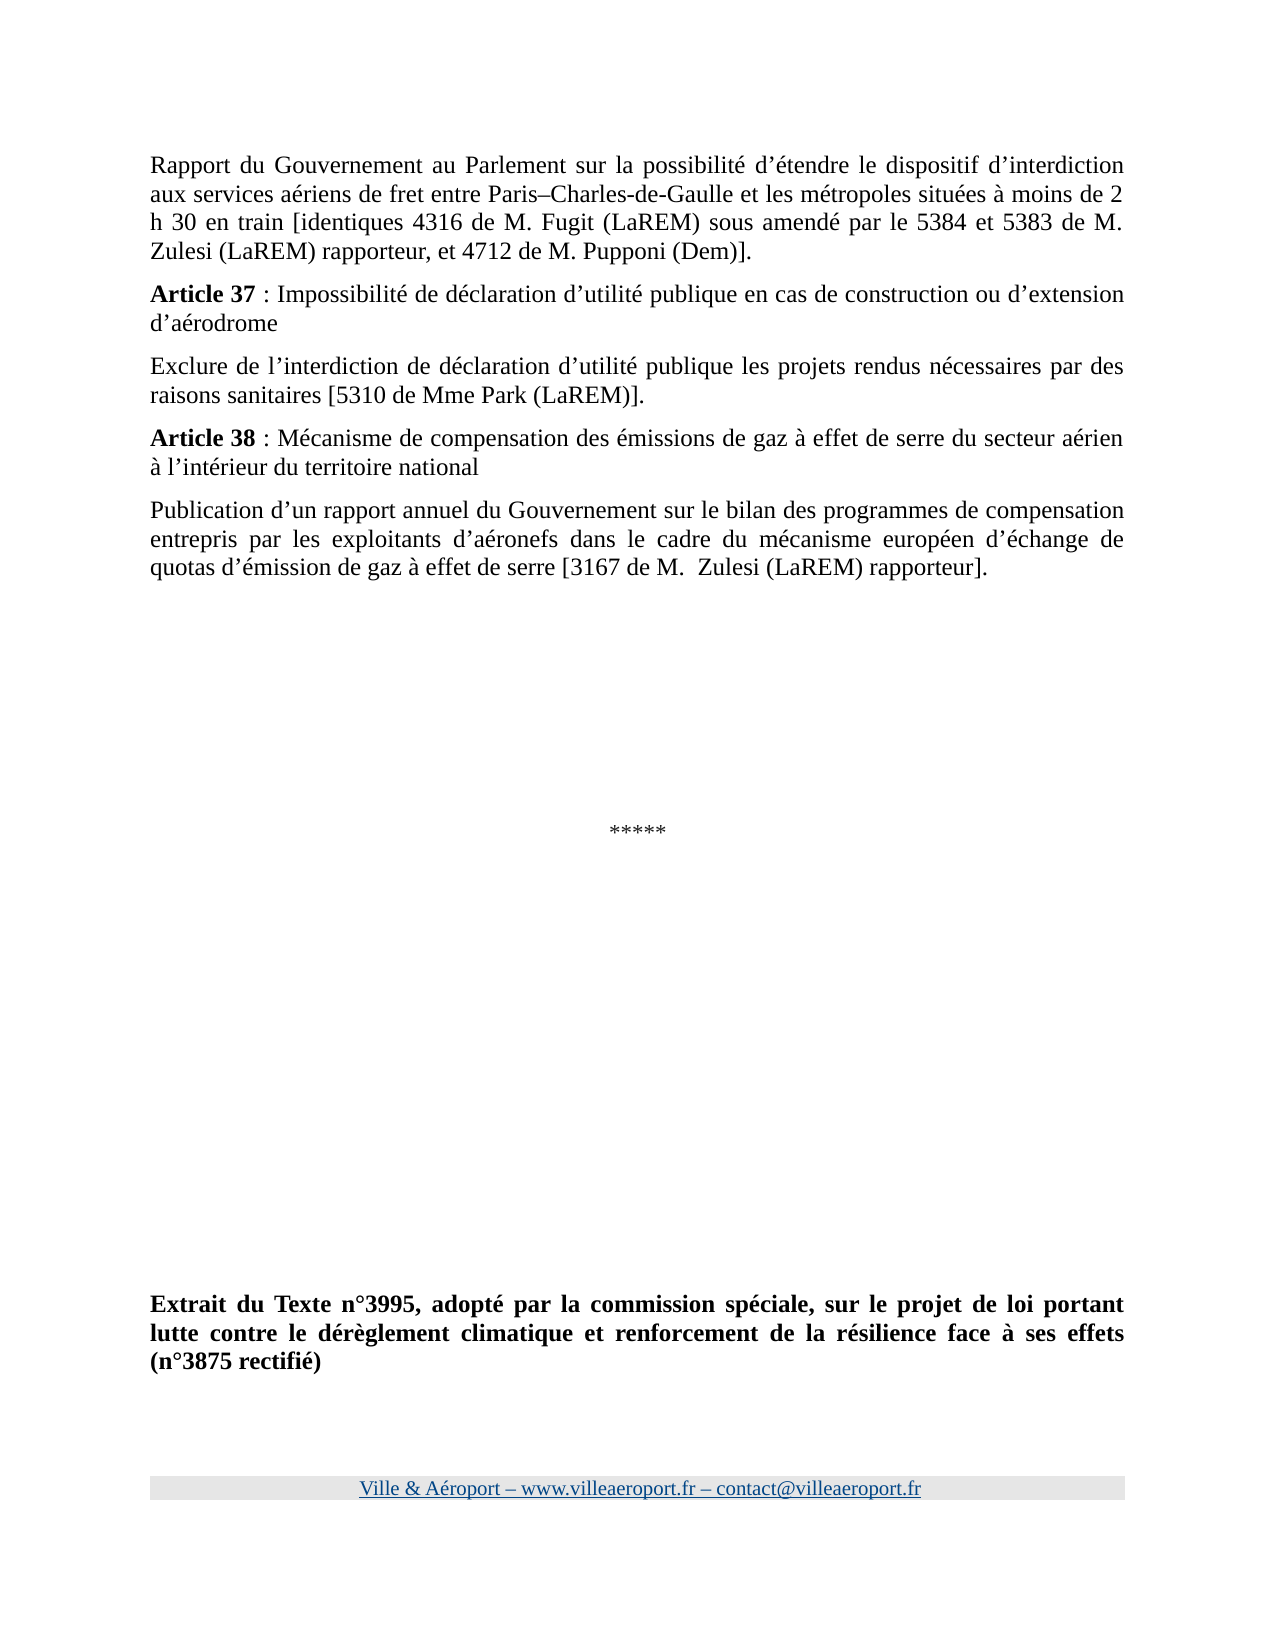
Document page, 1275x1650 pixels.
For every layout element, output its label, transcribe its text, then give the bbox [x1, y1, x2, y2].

text Exclure de l’interdiction de déclaration d’utilité publique les projets rendus nécessaires par des raisons sanitaires [5310 de Mme Park (LaREM)]. [150, 351, 1125, 409]
text Publication d’un rapport annuel du Gouvernement sur le bilan des programmes de compensation entrepris par les exploitants d’aéronefs dans le cadre du mécanisme européen d’échange de quotas d’émission de gaz à effet de serre [3167 de M. Zulesi (LaREM) rapporteur]. [150, 495, 1125, 581]
text Rapport du Gouvernement au Parlement sur la possibilité d’étendre le dispositif d’interdiction aux services aériens de fret entre Paris–Charles-de-Gaulle et les métropoles situées à moins de 2 h 30 en train [identiques 4316 de M. Fugit (LaREM) sous amendé par le 5384 et 5383 de M. Zulesi (LaREM) rapporteur, et 4712 de M. Pupponi (Dem)]. [150, 150, 1125, 265]
text Article 38 : Mécanisme de compensation des émissions de gaz à effet de serre du secteur aérien à l’intérieur du territoire national [150, 423, 1125, 481]
text ***** [150, 819, 1125, 845]
text Extrait du Texte n°3995, adopté par la commission spéciale, sur le projet de loi portant lutte contre le dérèglement climatique et renforcement de la résilience face à ses effets (n°3875 rectifié) [150, 1289, 1125, 1375]
text Article 37 : Impossibilité de déclaration d’utilité publique en cas de construction ou d’extension d’aérodrome [150, 279, 1125, 337]
